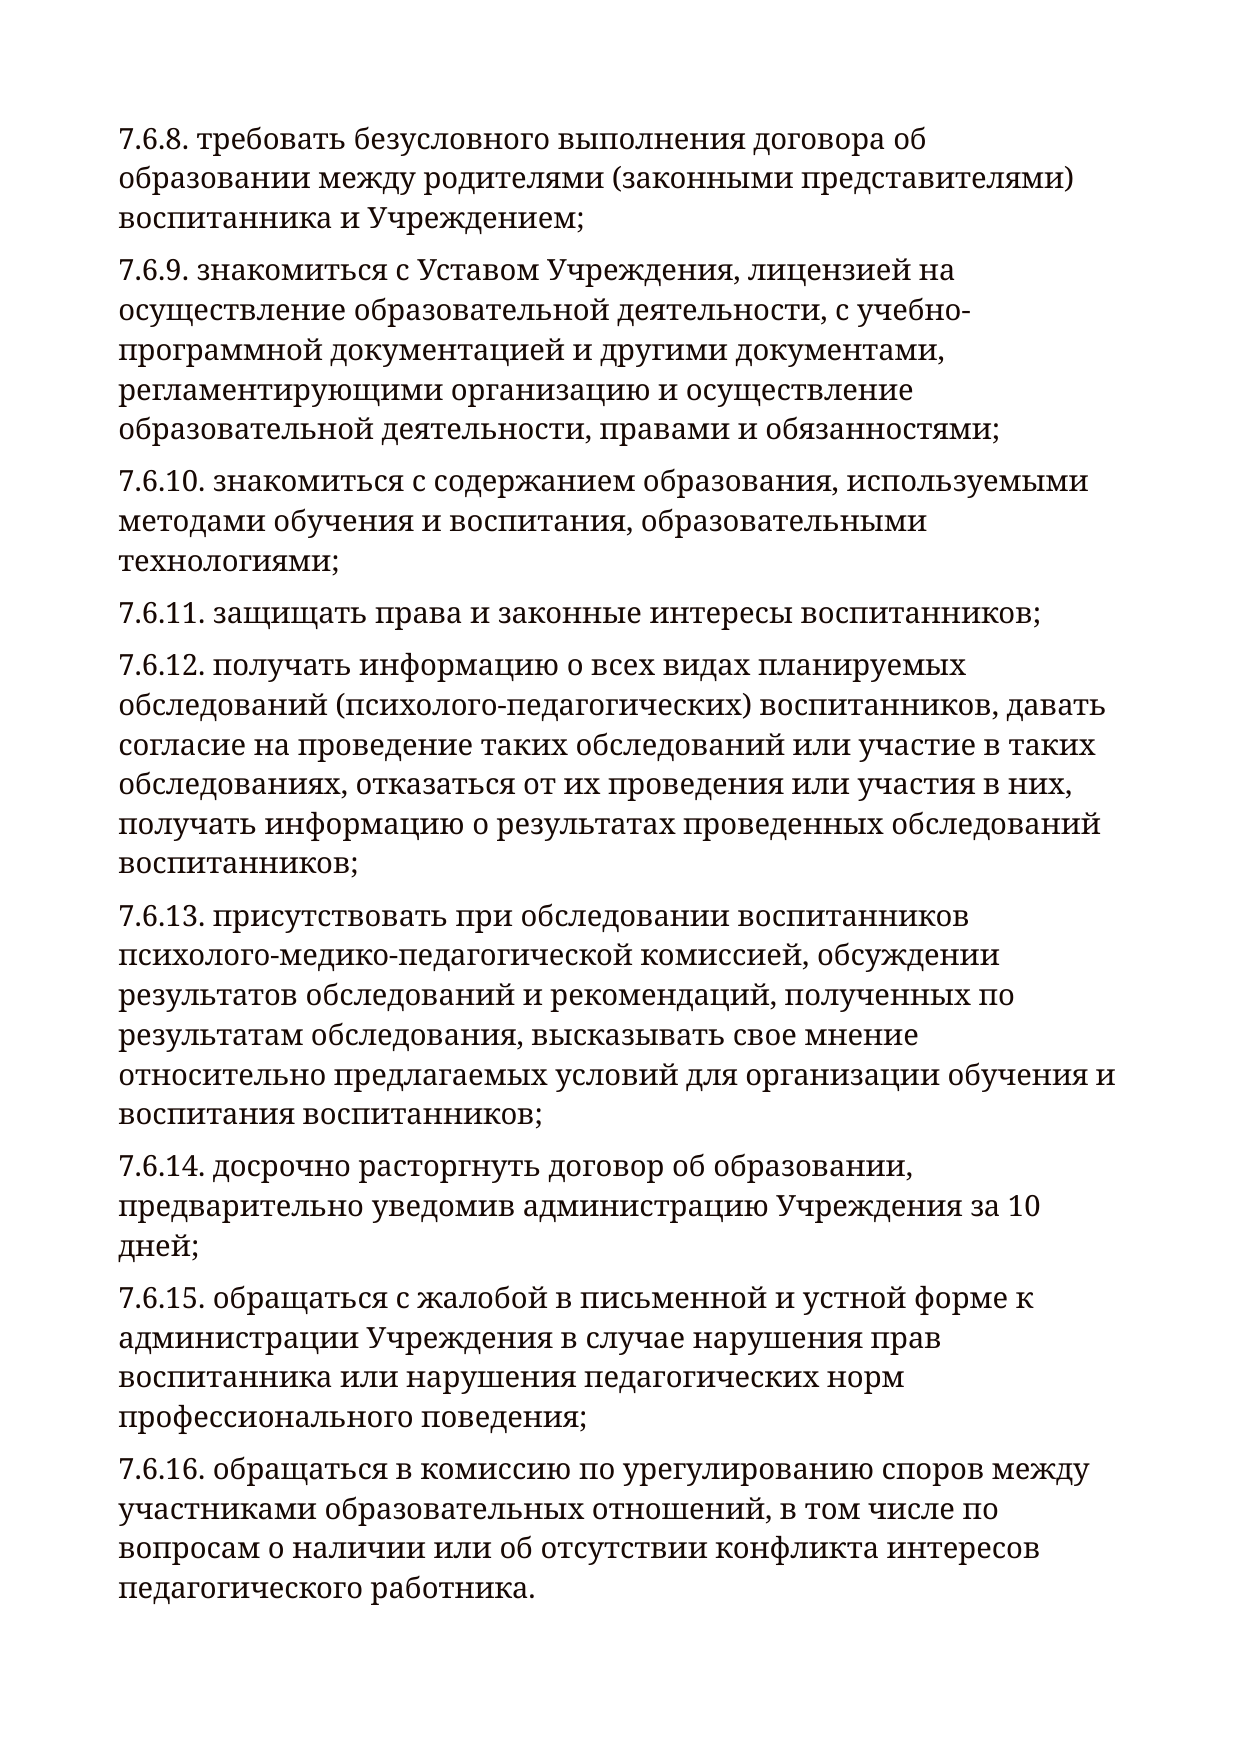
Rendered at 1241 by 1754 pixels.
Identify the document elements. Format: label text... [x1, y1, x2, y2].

text 7.6.13. присутствовать при обследовании воспитанников психолого-медико-педагогической комиссией, обсуждении результатов обследований и рекомендаций, полученных по результатам обследования, высказывать свое мнение относительно предлагаемых условий для организации обучения и воспитания воспитанников; [118, 895, 1122, 1133]
text 7.6.8. требовать безусловного выполнения договора об образовании между родителями (законными представителями) воспитанника и Учреждением; [118, 118, 1122, 237]
text 7.6.9. знакомиться с Уставом Учреждения, лицензией на осуществление образовательной деятельности, с учебно-программной документацией и другими документами, регламентирующими организацию и осуществление образовательной деятельности, правами и обязанностями; [118, 250, 1122, 448]
text 7.6.10. знакомиться с содержанием образования, используемыми методами обучения и воспитания, образовательными технологиями; [118, 461, 1122, 580]
text 7.6.16. обращаться в комиссию по урегулированию споров между участниками образовательных отношений, в том числе по вопросам о наличии или об отсутствии конфликта интересов педагогического работника. [118, 1448, 1122, 1607]
text 7.6.11. защищать права и законные интересы воспитанников; [118, 592, 1122, 632]
text 7.6.12. получать информацию о всех видах планируемых обследований (психолого-педагогических) воспитанников, давать согласие на проведение таких обследований или участие в таких обследованиях, отказаться от их проведения или участия в них, получать информацию о результатах проведенных обследований воспитанников; [118, 644, 1122, 882]
text 7.6.15. обращаться с жалобой в письменной и устной форме к администрации Учреждения в случае нарушения прав воспитанника или нарушения педагогических норм профессионального поведения; [118, 1277, 1122, 1436]
text 7.6.14. досрочно расторгнуть договор об образовании, предварительно уведомив администрацию Учреждения за 10 дней; [118, 1146, 1122, 1265]
